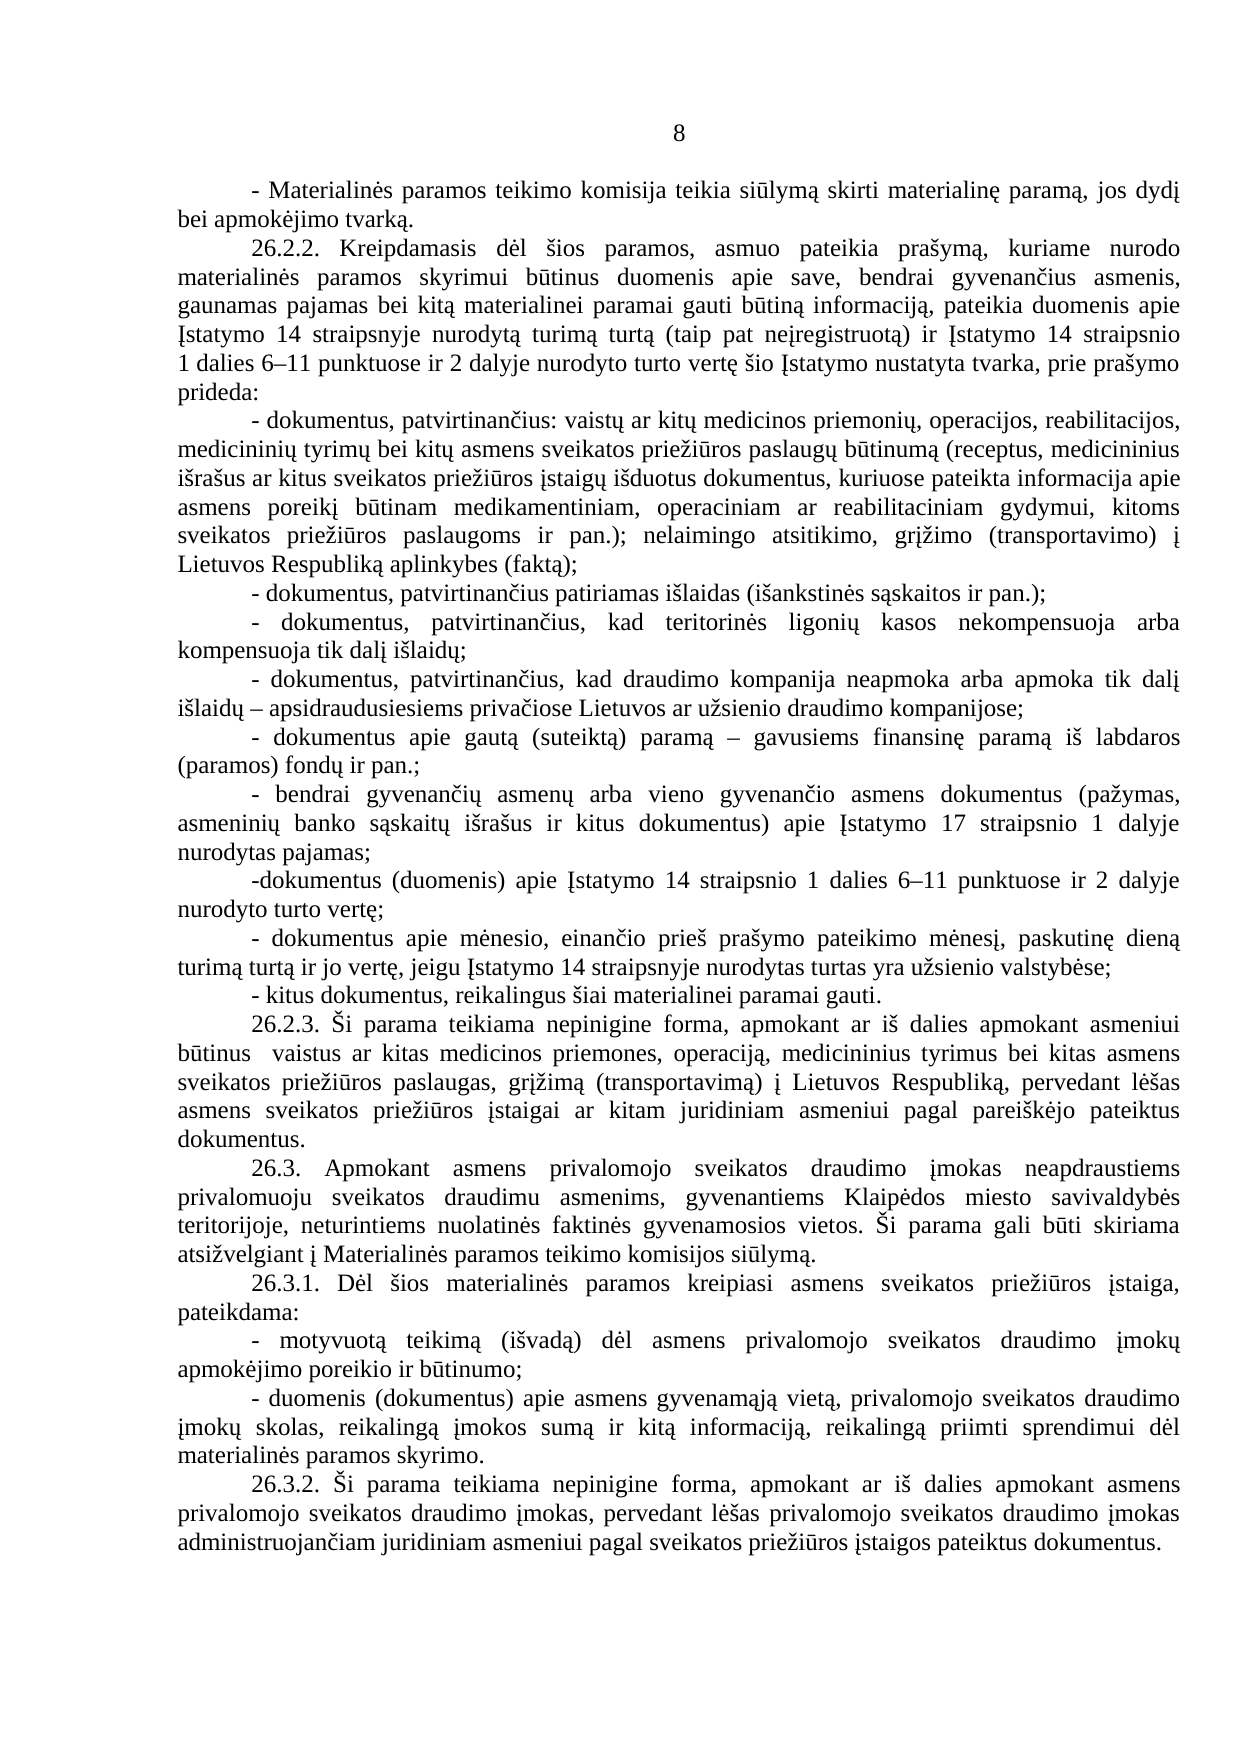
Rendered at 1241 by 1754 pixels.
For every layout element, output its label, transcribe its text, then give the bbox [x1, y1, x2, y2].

text - duomenis (dokumentus) apie asmens gyvenamąją vietą, privalomojo sveikatos draudimo įmokų skolas, reikalingą įmokos sumą ir kitą informaciją, reikalingą priimti sprendimui dėl materialinės paramos skyrimo. [177, 1383, 1181, 1469]
text - kitus dokumentus, reikalingus šiai materialinei paramai gauti. [177, 981, 1181, 1009]
text - Materialinės paramos teikimo komisija teikia siūlymą skirti materialinę paramą, jos dydį bei apmokėjimo tvarką. [177, 176, 1181, 233]
text - dokumentus, patvirtinančius, kad teritorinės ligonių kasos nekompensuoja arba kompensuoja tik dalį išlaidų; [177, 607, 1181, 664]
text 26.3. Apmokant asmens privalomojo sveikatos draudimo įmokas neapdraustiems privalomuoju sveikatos draudimu asmenims, gyvenantiems Klaipėdos miesto savivaldybės teritorijoje, neturintiems nuolatinės faktinės gyvenamosios vietos. Ši parama gali būti skiriama atsižvelgiant į Materialinės paramos teikimo komisijos siūlymą. [177, 1153, 1181, 1268]
text - dokumentus apie gautą (suteiktą) paramą – gavusiems finansinę paramą iš labdaros (paramos) fondų ir pan.; [177, 722, 1181, 779]
text 26.2.3. Ši parama teikiama nepinigine forma, apmokant ar iš dalies apmokant asmeniui būtinus vaistus ar kitas medicinos priemones, operaciją, medicininius tyrimus bei kitas asmens sveikatos priežiūros paslaugas, grįžimą (transportavimą) į Lietuvos Respubliką, pervedant lėšas asmens sveikatos priežiūros įstaigai ar kitam juridiniam asmeniui pagal pareiškėjo pateiktus dokumentus. [177, 1009, 1181, 1153]
text - motyvuotą teikimą (išvadą) dėl asmens privalomojo sveikatos draudimo įmokų apmokėjimo poreikio ir būtinumo; [177, 1326, 1181, 1383]
text - dokumentus, patvirtinančius: vaistų ar kitų medicinos priemonių, operacijos, reabilitacijos, medicininių tyrimų bei kitų asmens sveikatos priežiūros paslaugų būtinumą (receptus, medicininius išrašus ar kitus sveikatos priežiūros įstaigų išduotus dokumentus, kuriuose pateikta informacija apie asmens poreikį būtinam medikamentiniam, operaciniam ar reabilitaciniam gydymui, kitoms sveikatos priežiūros paslaugoms ir pan.); nelaimingo atsitikimo, grįžimo (transportavimo) į Lietuvos Respubliką aplinkybes (faktą); [177, 406, 1181, 578]
text 26.3.1. Dėl šios materialinės paramos kreipiasi asmens sveikatos priežiūros įstaiga, pateikdama: [177, 1268, 1181, 1326]
text - bendrai gyvenančių asmenų arba vieno gyvenančio asmens dokumentus (pažymas, asmeninių banko sąskaitų išrašus ir kitus dokumentus) apie Įstatymo 17 straipsnio 1 dalyje nurodytas pajamas; [177, 779, 1181, 866]
text -dokumentus (duomenis) apie Įstatymo 14 straipsnio 1 dalies 6–11 punktuose ir 2 dalyje nurodyto turto vertę; [177, 866, 1181, 923]
text - dokumentus apie mėnesio, einančio prieš prašymo pateikimo mėnesį, paskutinę dieną turimą turtą ir jo vertę, jeigu Įstatymo 14 straipsnyje nurodytas turtas yra užsienio valstybėse; [177, 923, 1181, 981]
text 26.2.2. Kreipdamasis dėl šios paramos, asmuo pateikia prašymą, kuriame nurodo materialinės paramos skyrimui būtinus duomenis apie save, bendrai gyvenančius asmenis, gaunamas pajamas bei kitą materialinei paramai gauti būtiną informaciją, pateikia duomenis apie Įstatymo 14 straipsnyje nurodytą turimą turtą (taip pat neįregistruotą) ir Įstatymo 14 straipsnio 1 dalies 6–11 punktuose ir 2 dalyje nurodyto turto vertę šio Įstatymo nustatyta tvarka, prie prašymo prideda: [177, 233, 1181, 406]
text - dokumentus, patvirtinančius patiriamas išlaidas (išankstinės sąskaitos ir pan.); [177, 578, 1181, 607]
text - dokumentus, patvirtinančius, kad draudimo kompanija neapmoka arba apmoka tik dalį išlaidų – apsidraudusiesiems privačiose Lietuvos ar užsienio draudimo kompanijose; [177, 664, 1181, 722]
text 26.3.2. Ši parama teikiama nepinigine forma, apmokant ar iš dalies apmokant asmens privalomojo sveikatos draudimo įmokas, pervedant lėšas privalomojo sveikatos draudimo įmokas administruojančiam juridiniam asmeniui pagal sveikatos priežiūros įstaigos pateiktus dokumentus. [177, 1469, 1181, 1556]
